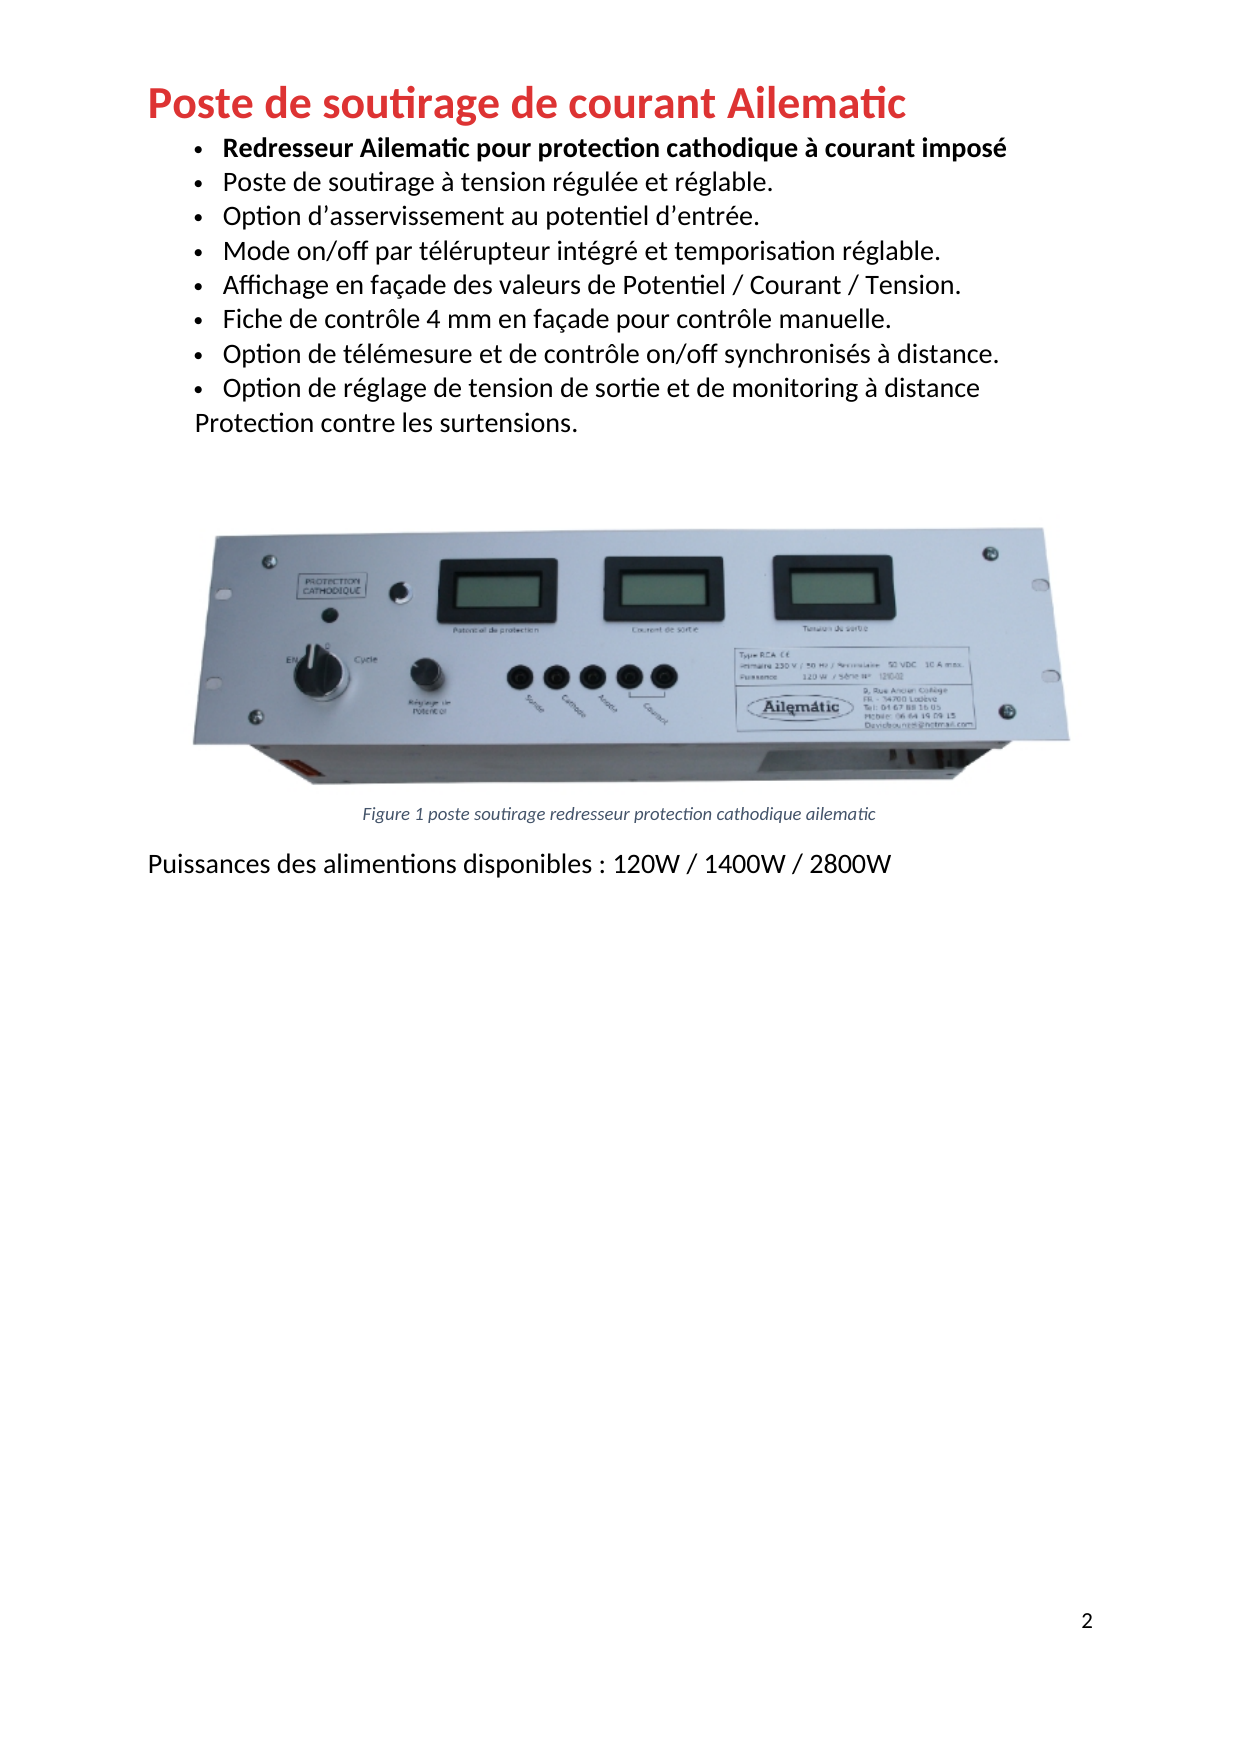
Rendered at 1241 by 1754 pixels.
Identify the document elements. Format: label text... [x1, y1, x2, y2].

list Fiche de contrôle 4 mm en façade pour contrôle manuelle. [194, 302, 1093, 336]
list Option d’asservissement au potentiel d’entrée. [194, 198, 1093, 233]
list Affichage en façade des valeurs de Potentiel / Courant / Tension. [194, 267, 1093, 302]
list Poste de soutirage à tension régulée et réglable. [194, 164, 1093, 198]
subtitle Poste de soutirage de courant Ailematic [148, 74, 1093, 130]
list Option de réglage de tension de sortie et de monitoring à distance Protection contre les surtensions. [194, 370, 1093, 439]
text Figure 1 poste soutirage redresseur protection cathodique ailematic [148, 802, 1093, 825]
list Redresseur Ailematic pour protection cathodique à courant imposé [194, 130, 1093, 164]
text Puissances des alimentions disponibles : 120W / 1400W / 2800W [148, 846, 1093, 880]
list Option de télémesure et de contrôle on/off synchronisés à distance. [194, 336, 1093, 370]
list Mode on/off par télérupteur intégré et temporisation réglable. [194, 233, 1093, 267]
